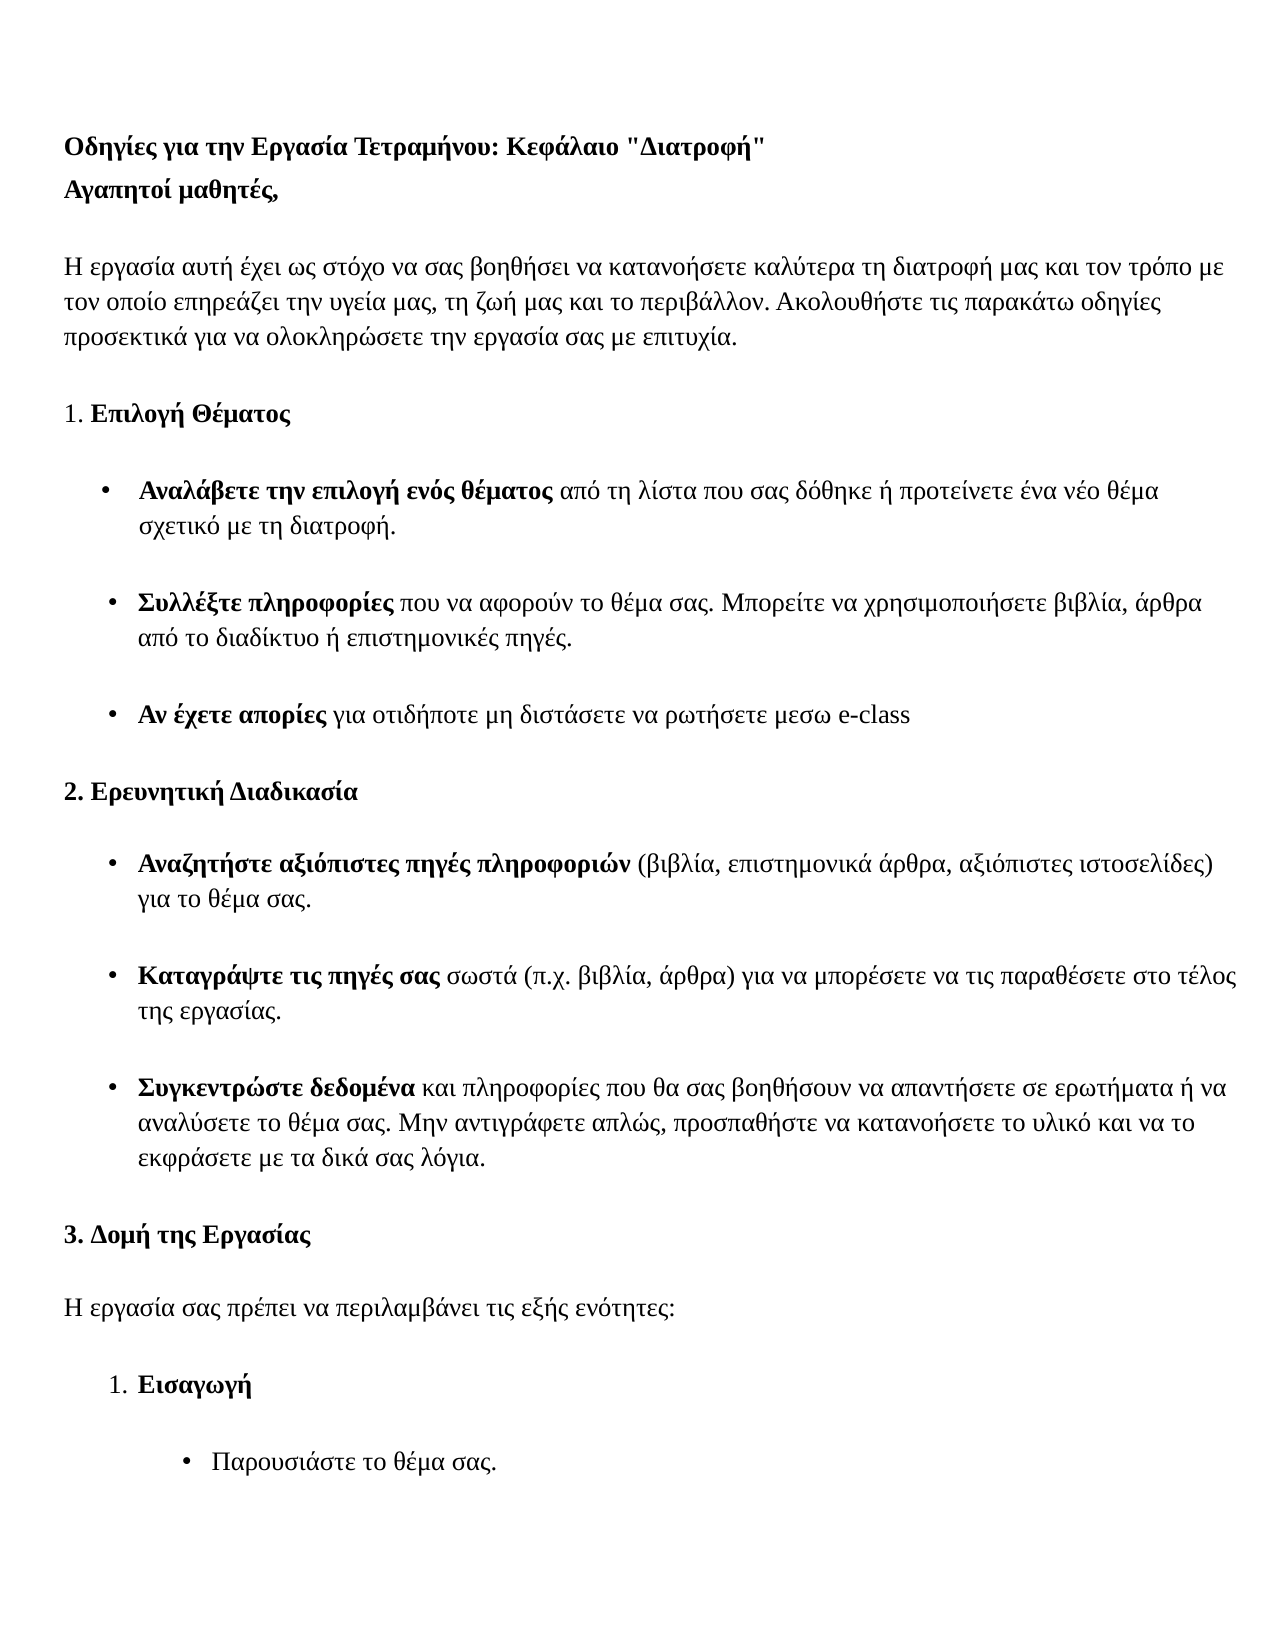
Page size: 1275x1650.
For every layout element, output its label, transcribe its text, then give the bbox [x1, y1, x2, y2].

list Αναλάβετε την επιλογή ενός θέματος από τη λίστα που σας δόθηκε ή προτείνετε ένα νέο θέμα σχετικό με τη διατροφή. [101, 474, 1245, 540]
text Η εργασία σας πρέπει να περιλαμβάνει τις εξής ενότητες: [64, 1291, 1245, 1322]
subtitle 3. Δομή της Εργασίας [64, 1219, 1245, 1249]
text Η εργασία αυτή έχει ως στόχο να σας βοηθήσει να κατανοήσετε καλύτερα τη διατροφή μας και τον τρόπο με τον οποίο επηρεάζει την υγεία μας, τη ζωή μας και το περιβάλλον. Ακολουθήστε τις παρακάτω οδηγίες προσεκτικά για να ολοκληρώσετε την εργασία σας με επιτυχία. [64, 251, 1245, 351]
list Καταγράψτε τις πηγές σας σωστά (π.χ. βιβλία, άρθρα) για να μπορέσετε να τις παραθέσετε στο τέλος της εργασίας. [108, 960, 1245, 1026]
list Συλλέξτε πληροφορίες που να αφορούν το θέμα σας. Μπορείτε να χρησιμοποιήσετε βιβλία, άρθρα από το διαδίκτυο ή επιστημονικές πηγές. [108, 587, 1245, 652]
subtitle Οδηγίες για την Εργασία Τετραμήνου: Κεφάλαιο "Διατροφή" [64, 131, 1245, 161]
list Παρουσιάστε το θέμα σας. [182, 1445, 1245, 1476]
text 1. Επιλογή Θέματος [64, 398, 1245, 428]
list Αν έχετε απορίες για οτιδήποτε μη διστάσετε να ρωτήσετε μεσω e-class [108, 698, 1245, 729]
list Εισαγωγή [108, 1368, 1245, 1399]
list Αναζητήστε αξιόπιστες πηγές πληροφοριών (βιβλία, επιστημονικά άρθρα, αξιόπιστες ιστοσελίδες) για το θέμα σας. [108, 848, 1245, 913]
text Αγαπητοί μαθητές, [64, 174, 1245, 204]
list Συγκεντρώστε δεδομένα και πληροφορίες που θα σας βοηθήσουν να απαντήσετε σε ερωτήματα ή να αναλύσετε το θέμα σας. Μην αντιγράφετε απλώς, προσπαθήστε να κατανοήσετε το υλικό και να το εκφράσετε με τα δικά σας λόγια. [108, 1072, 1245, 1172]
subtitle 2. Ερευνητική Διαδικασία [64, 776, 1245, 806]
